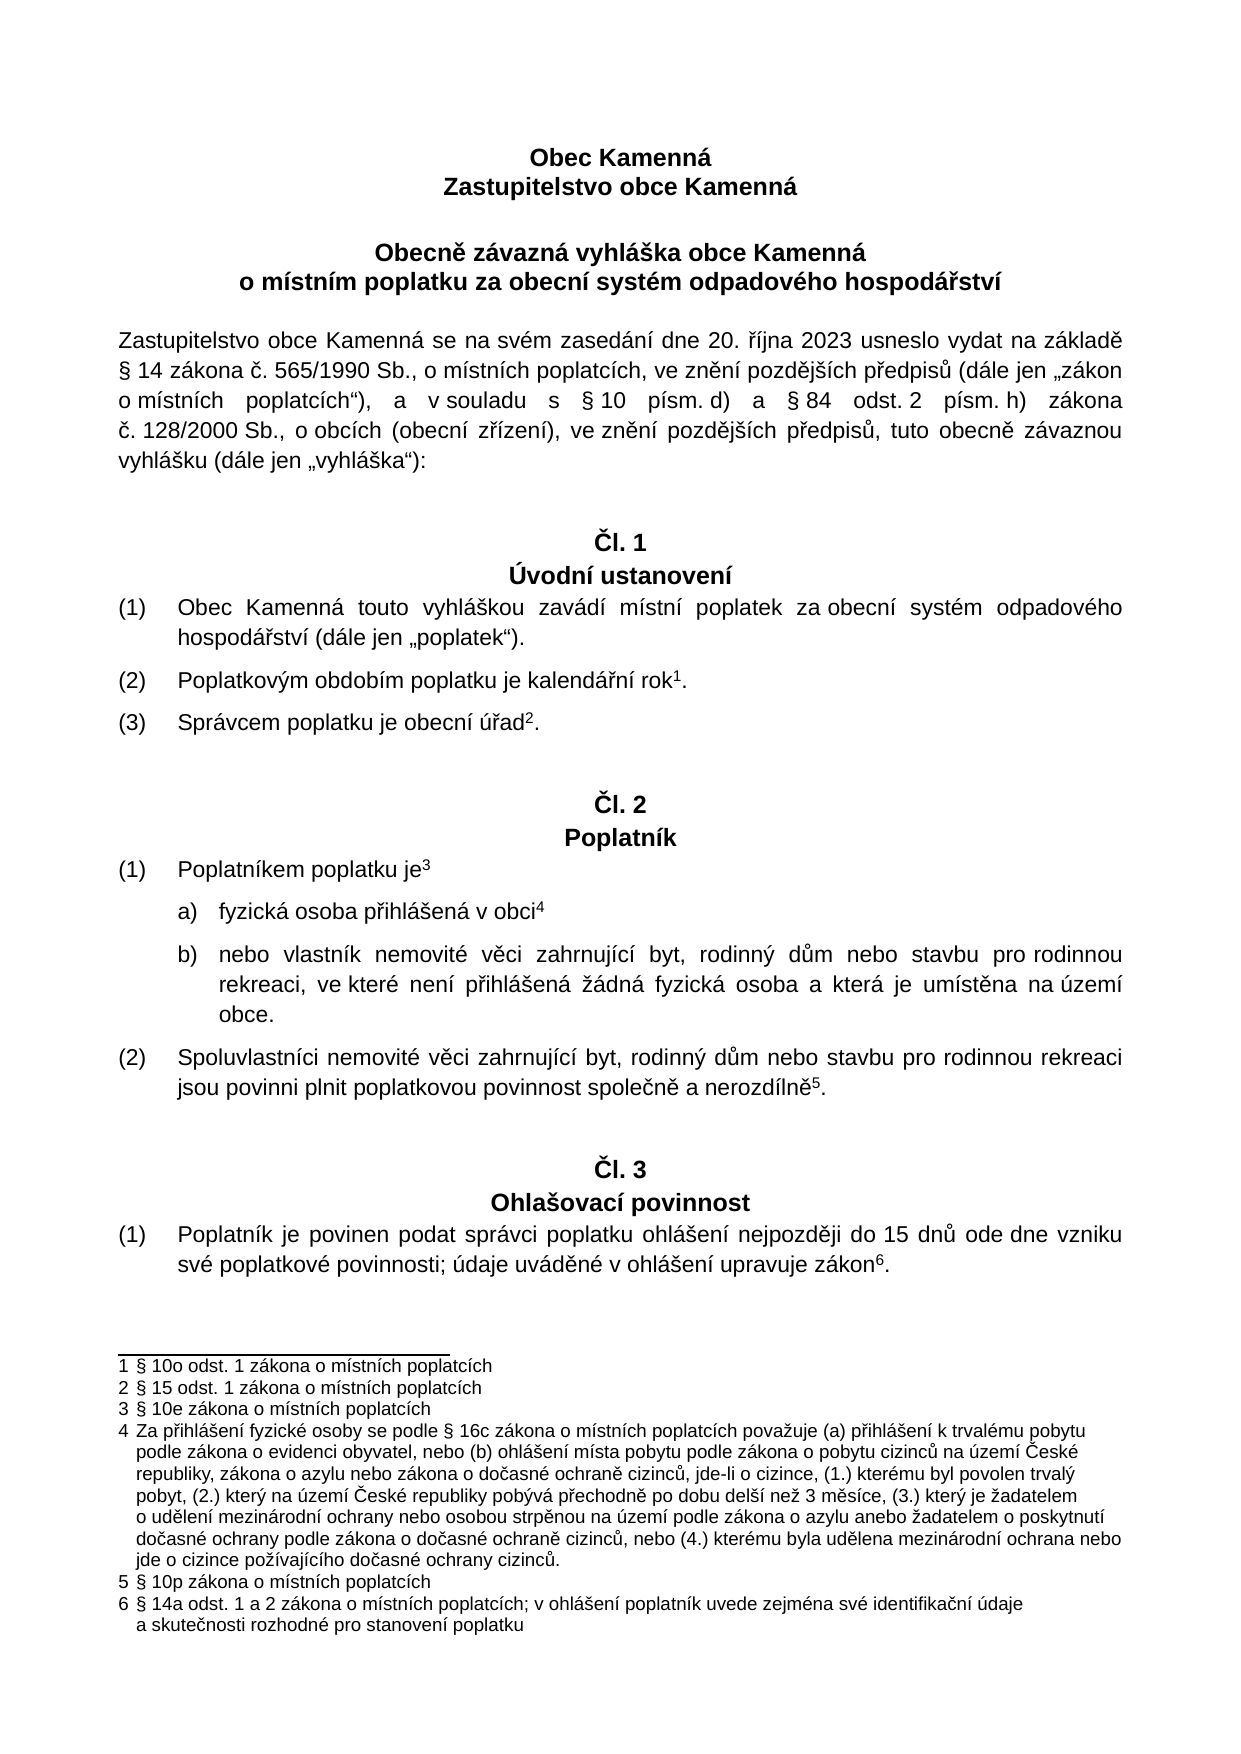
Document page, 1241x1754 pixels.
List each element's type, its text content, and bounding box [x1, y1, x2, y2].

list Spoluvlastníci nemovité věci zahrnující byt, rodinný dům nebo stavbu pro rodinnou rekreaci jsou povinni plnit poplatkovou povinnost společně a nerozdílně. [118, 1044, 1122, 1101]
list § 10o odst. 1 zákona o místních poplatcích [118, 1355, 1122, 1377]
text Obec Kamenná Zastupitelstvo obce Kamenná [118, 143, 1122, 201]
list Poplatníkem poplatku je [118, 856, 1122, 882]
list § 10e zákona o místních poplatcích [118, 1398, 1122, 1420]
list Poplatník je povinen podat správci poplatku ohlášení nejpozději do 15 dnů ode dne vzniku své poplatkové povinnosti; údaje uváděné v ohlášení upravuje zákon. [118, 1221, 1122, 1277]
subtitle Čl. 3 Ohlašovací povinnost [118, 1154, 1122, 1216]
list § 14a odst. 1 a 2 zákona o místních poplatcích; v ohlášení poplatník uvede zejména své identifikační údaje a skutečnosti rozhodné pro stanovení poplatku [118, 1592, 1122, 1635]
list § 15 odst. 1 zákona o místních poplatcích [118, 1377, 1122, 1398]
list Obec Kamenná touto vyhláškou zavádí místní poplatek za obecní systém odpadového hospodářství (dále jen „poplatek“). [118, 594, 1122, 650]
subtitle Čl. 1 Úvodní ustanovení [118, 528, 1122, 589]
subtitle Čl. 2 Poplatník [118, 789, 1122, 851]
list Za přihlášení fyzické osoby se podle § 16c zákona o místních poplatcích považuje (a) přihlášení k trvalému pobytu podle zákona o evidenci obyvatel, nebo (b) ohlášení místa pobytu podle zákona o pobytu cizinců na území České republiky, zákona o azylu nebo zákona o dočasné ochraně cizinců, jde-li o cizince, (1.) kterému byl povolen trvalý pobyt, (2.) který na území České republiky pobývá přechodně po dobu delší než 3 měsíce, (3.) který je žadatelem o udělení mezinárodní ochrany nebo osobou strpěnou na území podle zákona o azylu anebo žadatelem o poskytnutí dočasné ochrany podle zákona o dočasné ochraně cizinců, nebo (4.) kterému byla udělena mezinárodní ochrana nebo jde o cizince požívajícího dočasné ochrany cizinců. [118, 1420, 1122, 1571]
list fyzická osoba přihlášená v obci [177, 898, 1122, 925]
subtitle Obecně závazná vyhláška obce Kamenná o místním poplatku za obecní systém odpadového hospodářství [118, 238, 1122, 295]
text Zastupitelstvo obce Kamenná se na svém zasedání dne 20. října 2023 usneslo vydat na základě § 14 zákona č. 565/1990 Sb., o místních poplatcích, ve znění pozdějších předpisů (dále jen „zákon o místních poplatcích“), a v souladu s § 10 písm. d) a § 84 odst. 2 písm. h) zákona č. 128/2000 Sb., o obcích (obecní zřízení), ve znění pozdějších předpisů, tuto obecně závaznou vyhlášku (dále jen „vyhláška“): [118, 327, 1122, 474]
list § 10p zákona o místních poplatcích [118, 1571, 1122, 1592]
list Poplatkovým obdobím poplatku je kalendářní rok. [118, 667, 1122, 693]
list Správcem poplatku je obecní úřad. [118, 709, 1122, 736]
list nebo vlastník nemovité věci zahrnující byt, rodinný dům nebo stavbu pro rodinnou rekreaci, ve které není přihlášená žádná fyzická osoba a která je umístěna na území obce. [177, 941, 1122, 1028]
